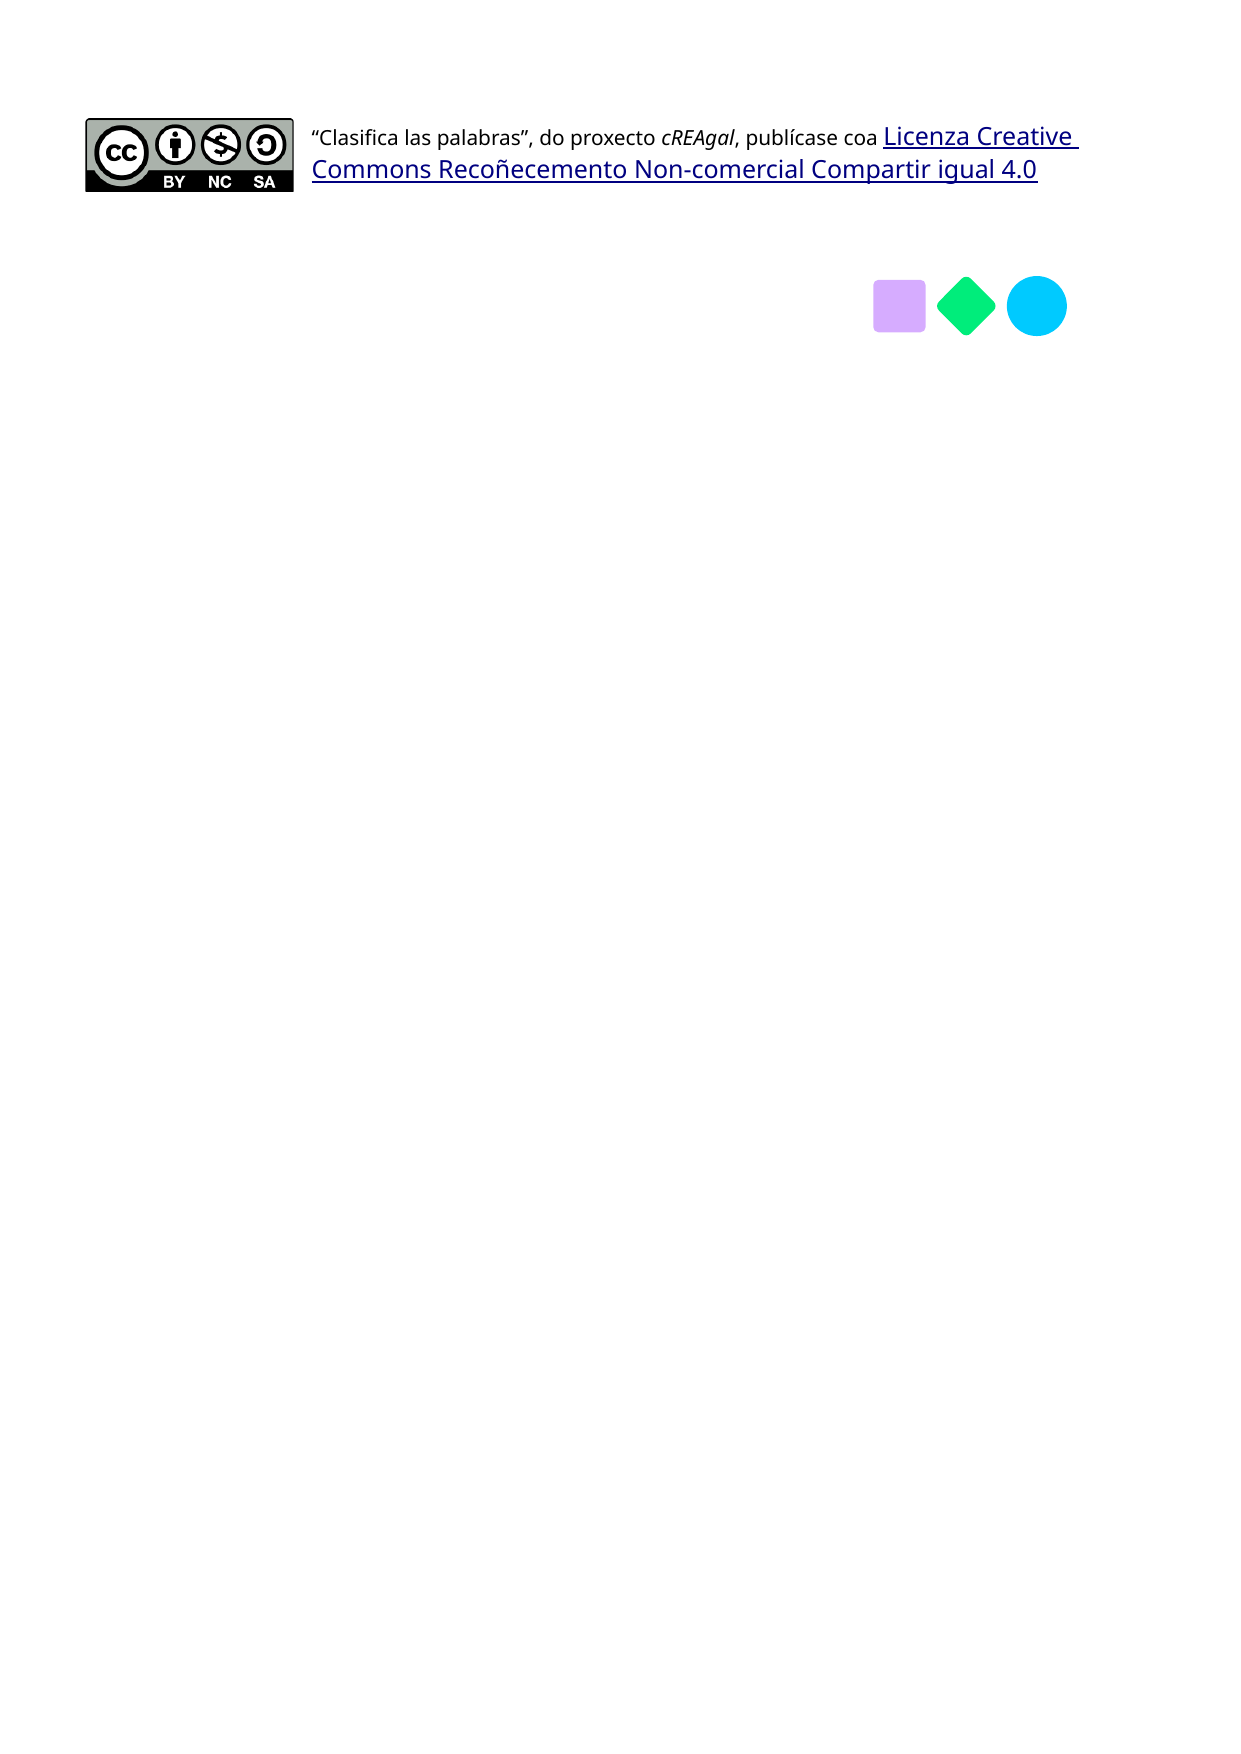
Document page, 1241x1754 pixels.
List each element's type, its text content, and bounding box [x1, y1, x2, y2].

text “Clasifica las palabras”, do proxecto cREAgal, publícase coa Licenza Creative Commons Recoñecemento Non-comercial Compartir igual 4.0 [294, 118, 1122, 186]
picture [85, 118, 294, 192]
